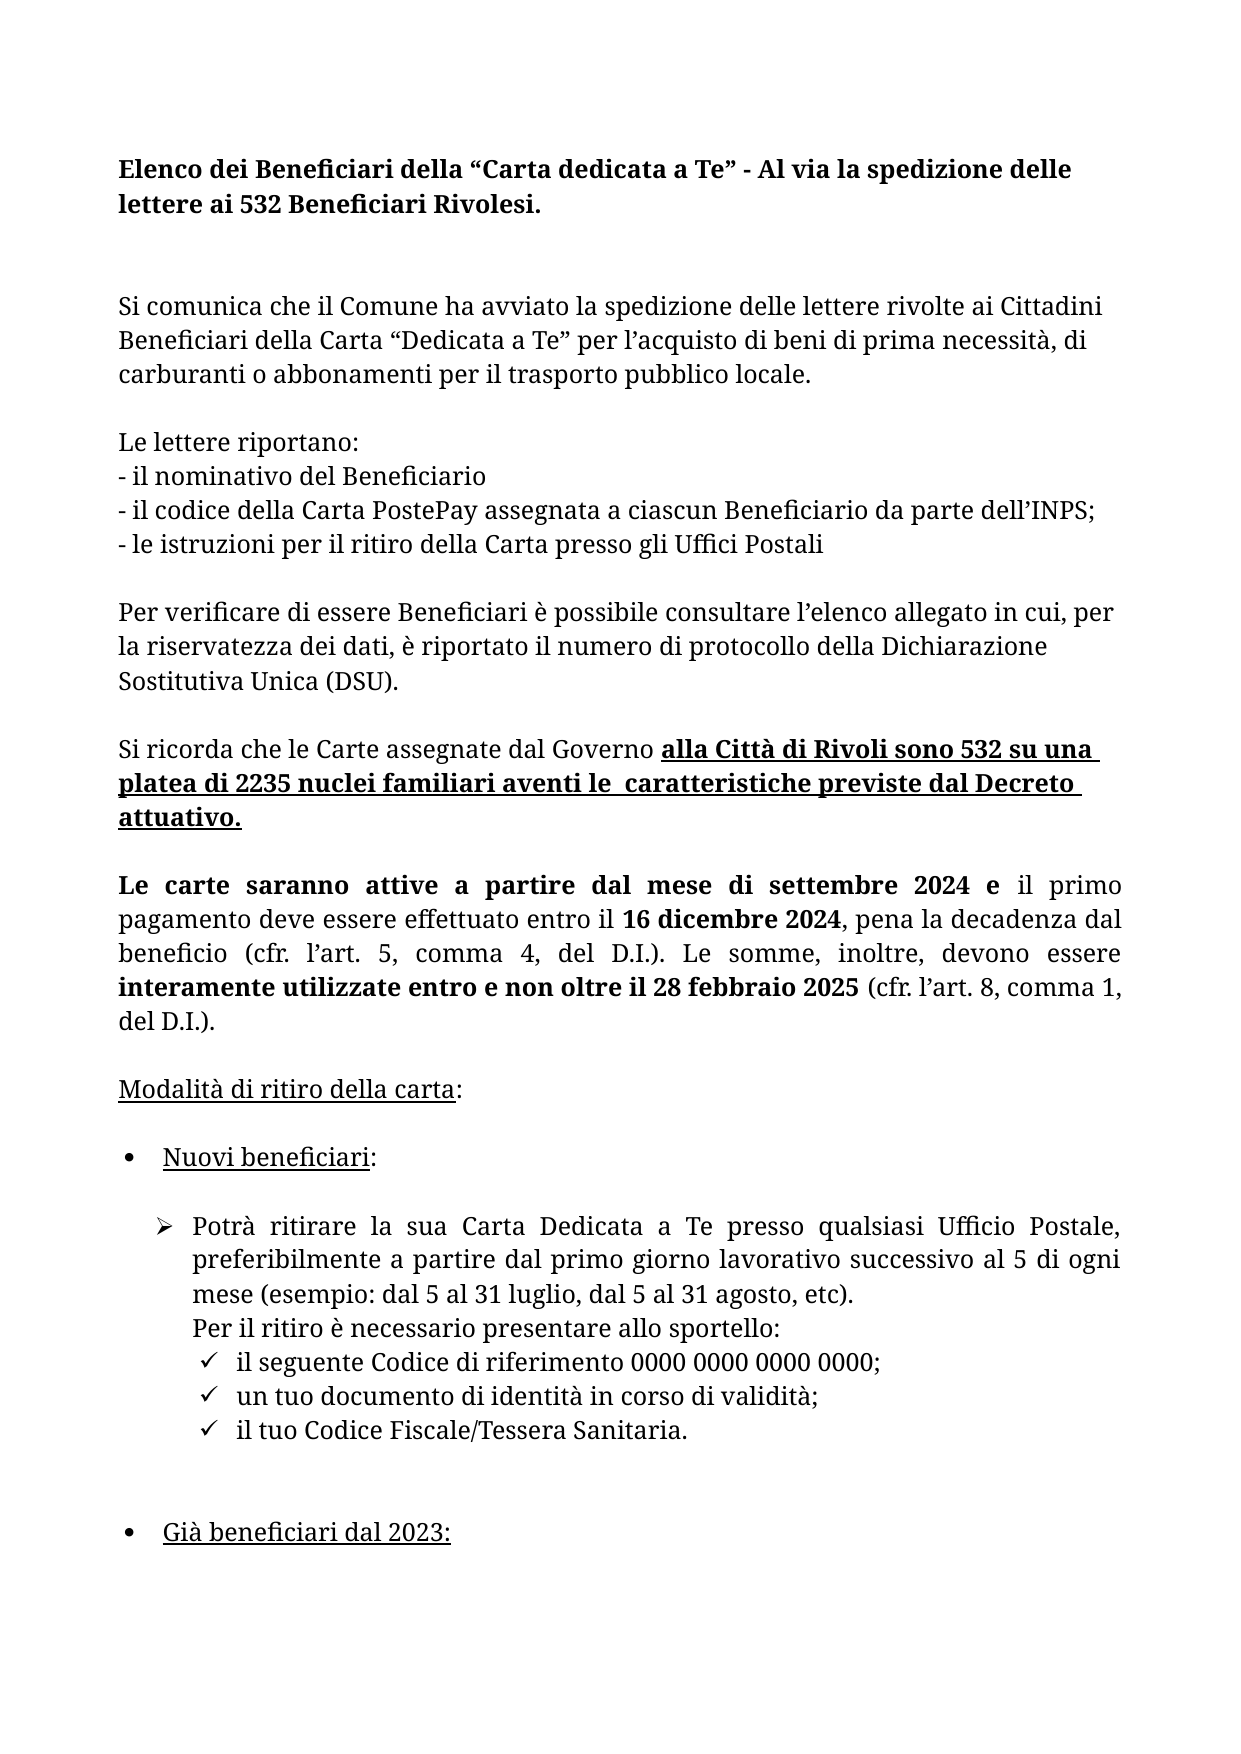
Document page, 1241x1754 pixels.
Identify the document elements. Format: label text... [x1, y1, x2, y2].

list il seguente Codice di riferimento 0000 0000 0000 0000; [199, 1344, 1122, 1378]
list un tuo documento di identità in corso di validità; [199, 1378, 1122, 1412]
text Per verificare di essere Beneficiari è possibile consultare l’elenco allegato in cui, per la riservatezza dei dati, è riportato il numero di protocollo della Dichiarazione Sostitutiva Unica (DSU). [118, 595, 1122, 697]
list Nuovi beneficiari: [125, 1140, 1122, 1174]
text Elenco dei Beneficiari della “Carta dedicata a Te” - Al via la spedizione delle lettere ai 532 Beneficiari Rivolesi. [118, 152, 1122, 220]
text Per il ritiro è necessario presentare allo sportello: [192, 1310, 1122, 1344]
list Potrà ritirare la sua Carta Dedicata a Te presso qualsiasi Ufficio Postale, preferibilmente a partire dal primo giorno lavorativo successivo al 5 di ogni mese (esempio: dal 5 al 31 luglio, dal 5 al 31 agosto, etc). [154, 1208, 1122, 1310]
text - il codice della Carta PostePay assegnata a ciascun Beneficiario da parte dell’INPS; [118, 493, 1122, 527]
text Le carte saranno attive a partire dal mese di settembre 2024 e il primo pagamento deve essere effettuato entro il 16 dicembre 2024, pena la decadenza dal beneficio (cfr. l’art. 5, comma 4, del D.I.). Le somme, inoltre, devono essere interamente utilizzate entro e non oltre il 28 febbraio 2025 (cfr. l’art. 8, comma 1, del D.I.). [118, 867, 1122, 1038]
text - le istruzioni per il ritiro della Carta presso gli Uffici Postali [118, 527, 1122, 561]
text Modalità di ritiro della carta: [118, 1072, 1122, 1106]
list il tuo Codice Fiscale/Tessera Sanitaria. [199, 1412, 1122, 1447]
text Si ricorda che le Carte assegnate dal Governo alla Città di Rivoli sono 532 su una platea di 2235 nuclei familiari aventi le caratteristiche previste dal Decreto attuativo. [118, 731, 1122, 833]
text - il nominativo del Beneficiario [118, 459, 1122, 493]
text Si comunica che il Comune ha avviato la spedizione delle lettere rivolte ai Cittadini Beneficiari della Carta “Dedicata a Te” per l’acquisto di beni di prima necessità, di carburanti o abbonamenti per il trasporto pubblico locale. [118, 288, 1122, 391]
list Già beneficiari dal 2023: [125, 1515, 1122, 1549]
text Le lettere riportano: [118, 425, 1122, 459]
